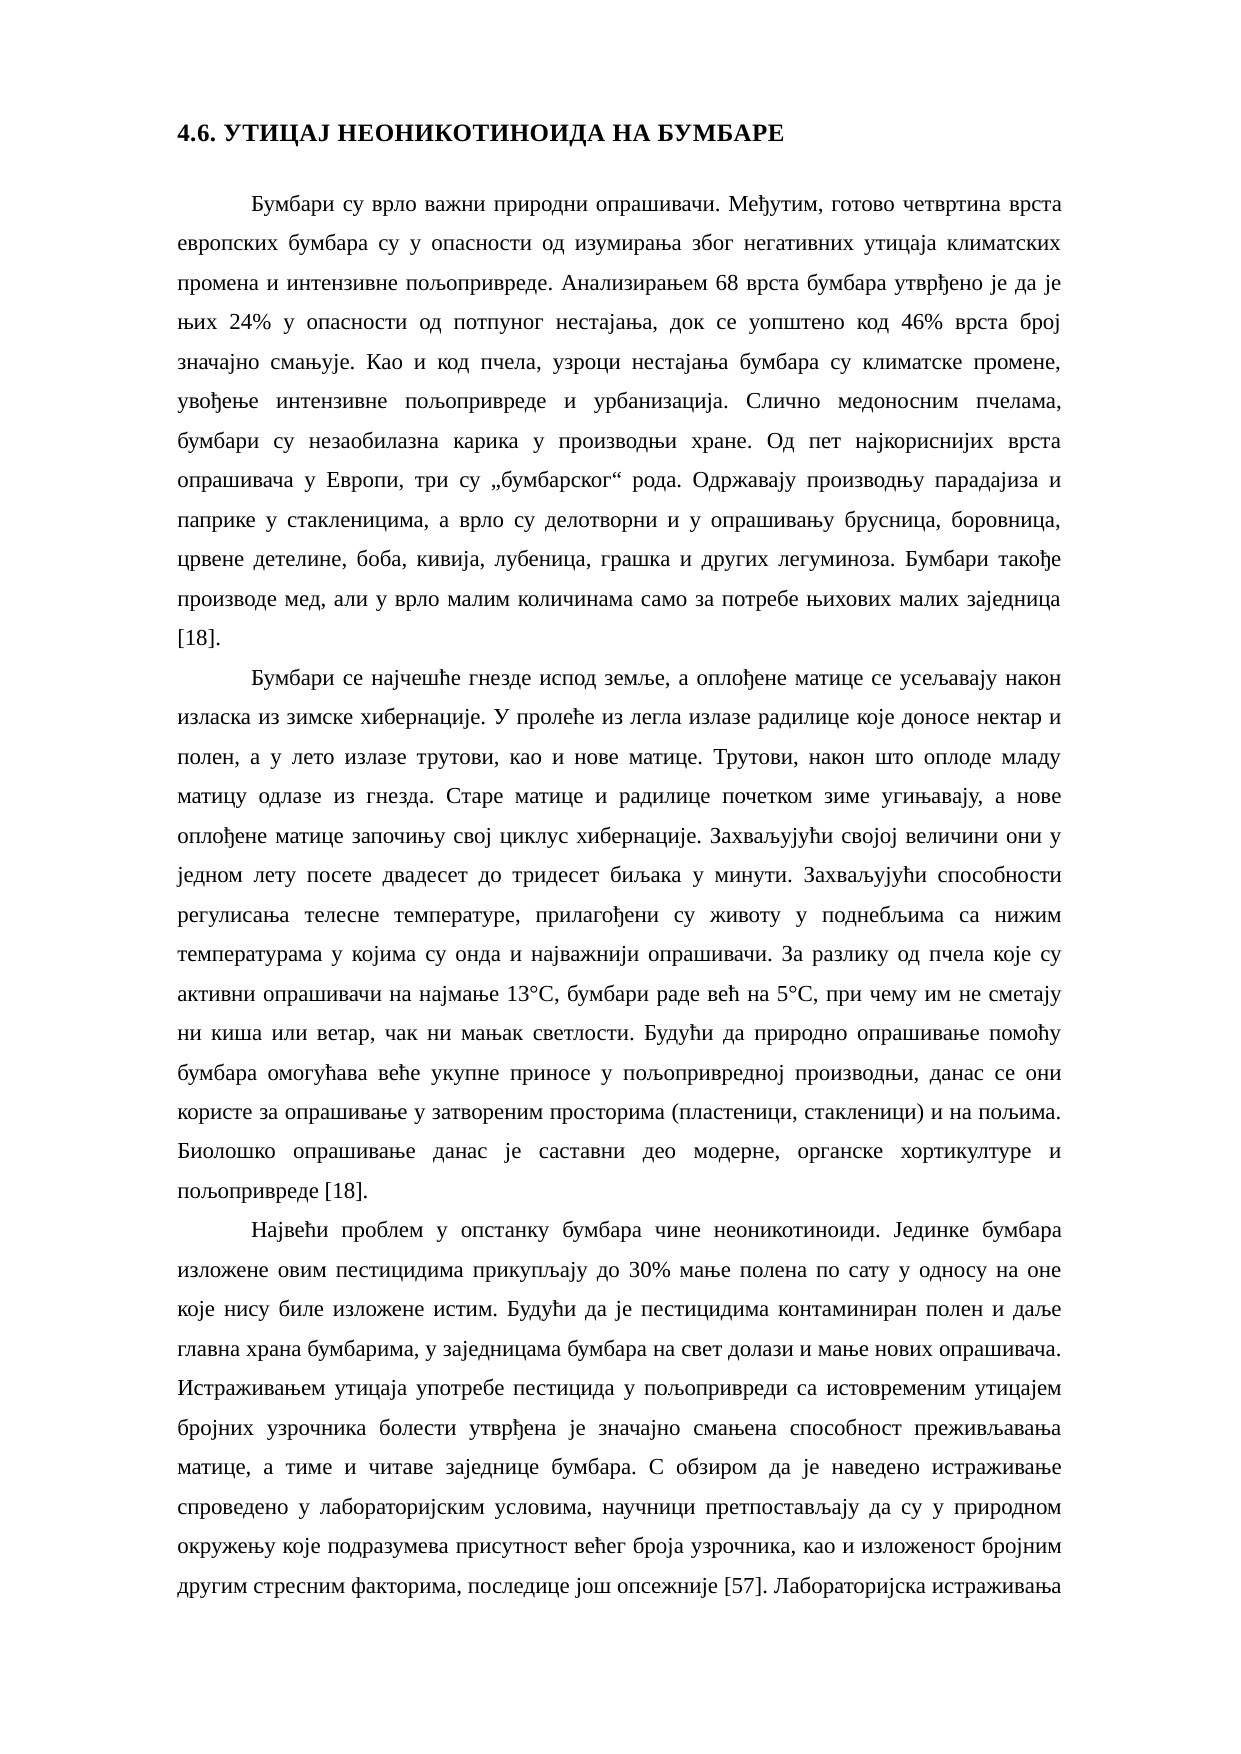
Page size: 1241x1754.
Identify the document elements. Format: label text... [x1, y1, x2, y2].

text Највећи проблем у опстанку бумбара чине неоникотиноиди. Јединке бумбара изложене овим пестицидима прикупљају до 30% мање полена по сату у односу на оне које нису биле изложене истим. Будући да је пестицидима контаминиран полен и даље главна храна бумбарима, у заједницама бумбара на свет долази и мање нових опрашивача. Истраживањем утицаја употребе пестицида у пољопривреди са истовременим утицајем бројних узрочника болести утврђена је значајно смањена способност преживљавања матице, а тиме и читаве заједнице бумбара. С обзиром да је наведено истраживање спроведено у лабораторијским условима, научници претпостављају да су у природном окружењу које подразумева присутност већег броја узрочника, као и изложеност бројним другим стресним факторима, последице још опсежније [57]. Лабораторијска истраживања [177, 1216, 1063, 1598]
text Бумбари су врло важни природни опрашивачи. Међутим, готово четвртина врста европских бумбара су у опасности од изумирања због негативних утицаја климатских промена и интензивне пољопривреде. Анализирањем 68 врста бумбара утврђено је да је њих 24% у опасности од потпуног нестајања, док се уопштено код 46% врста број значајно смањује. Као и код пчела, узроци нестајања бумбара су климатске промене, увођење интензивне пољопривреде и урбанизација. Слично медоносним пчелама, бумбари су незаобилазна карика у производњи хране. Од пет најкориснијих врста опрашивача у Европи, три су „бумбарског“ рода. Одржавају производњу парадајиза и паприке у стакленицима, а врло су делотворни и у опрашивању брусница, боровница, црвене детелине, боба, кивија, лубеница, грашка и других легуминоза. Бумбари такође производе мед, али у врло малим количинама само за потребе њихових малих заједница [18]. [177, 190, 1063, 651]
text Бумбари се најчешће гнезде испод земље, а оплођене матице се усељавају након изласка из зимске хибернације. У пролеће из легла излазе радилице које доносе нектар и полен, а у лето излазе трутови, као и нове матице. Трутови, након што оплоде младу матицу одлазе из гнезда. Старе матице и радилице почетком зиме угињавају, а нове оплођене матице започињу свој циклус хибернације. Захваљујући својој величини они у једном лету посете двадесет до тридесет биљака у минути. Захваљујући способности регулисања телесне температуре, прилагођени су животу у поднебљима са нижим температурама у којима су онда и најважнији опрашивачи. За разлику од пчела које су активни опрашивачи на најмање 13°С, бумбари раде већ на 5°С, при чему им не сметају ни киша или ветар, чак ни мањак светлости. Будући да природно опрашивање помоћу бумбара омогућава веће укупне приносе у пољопривредној производњи, данас се они користе за опрашивање у затвореним просторима (пластеници, стакленици) и на пољима. Биолошко опрашивање данас је саставни део модерне, органске хортикултуре и пољопривреде [18]. [177, 664, 1063, 1203]
subtitle 4.6. УТИЦАЈ НЕОНИКОТИНОИДА НА БУМБАРЕ [177, 118, 1063, 147]
